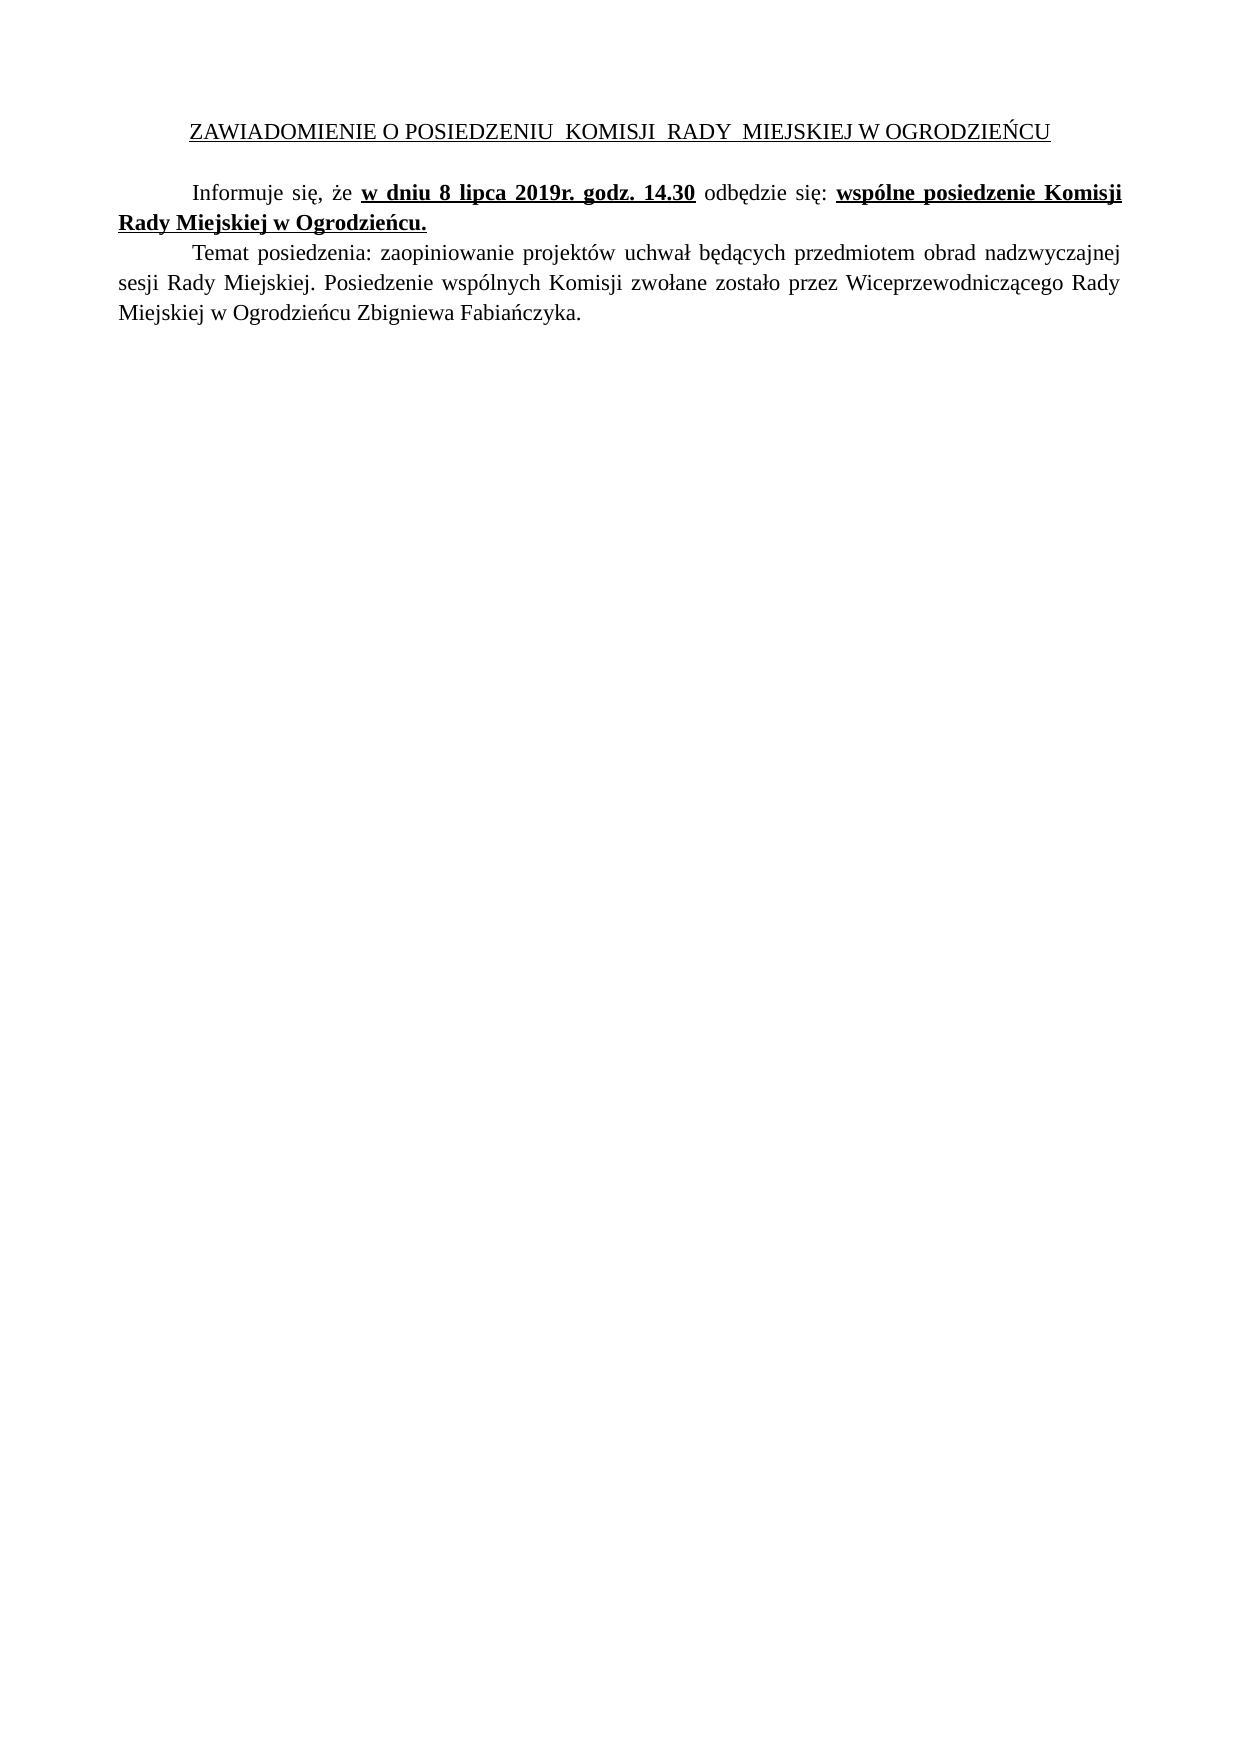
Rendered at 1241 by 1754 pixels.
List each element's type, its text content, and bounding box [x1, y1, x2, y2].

text Temat posiedzenia: zaopiniowanie projektów uchwał będących przedmiotem obrad nadzwyczajnej sesji Rady Miejskiej. Posiedzenie wspólnych Komisji zwołane zostało przez Wiceprzewodniczącego Rady Miejskiej w Ogrodzieńcu Zbigniewa Fabiańczyka. [118, 239, 1122, 326]
text ZAWIADOMIENIE O POSIEDZENIU KOMISJI RADY MIEJSKIEJ W OGRODZIEŃCU [118, 118, 1122, 144]
text Informuje się, że w dniu 8 lipca 2019r. godz. 14.30 odbędzie się: wspólne posiedzenie Komisji Rady Miejskiej w Ogrodzieńcu. [118, 178, 1122, 235]
